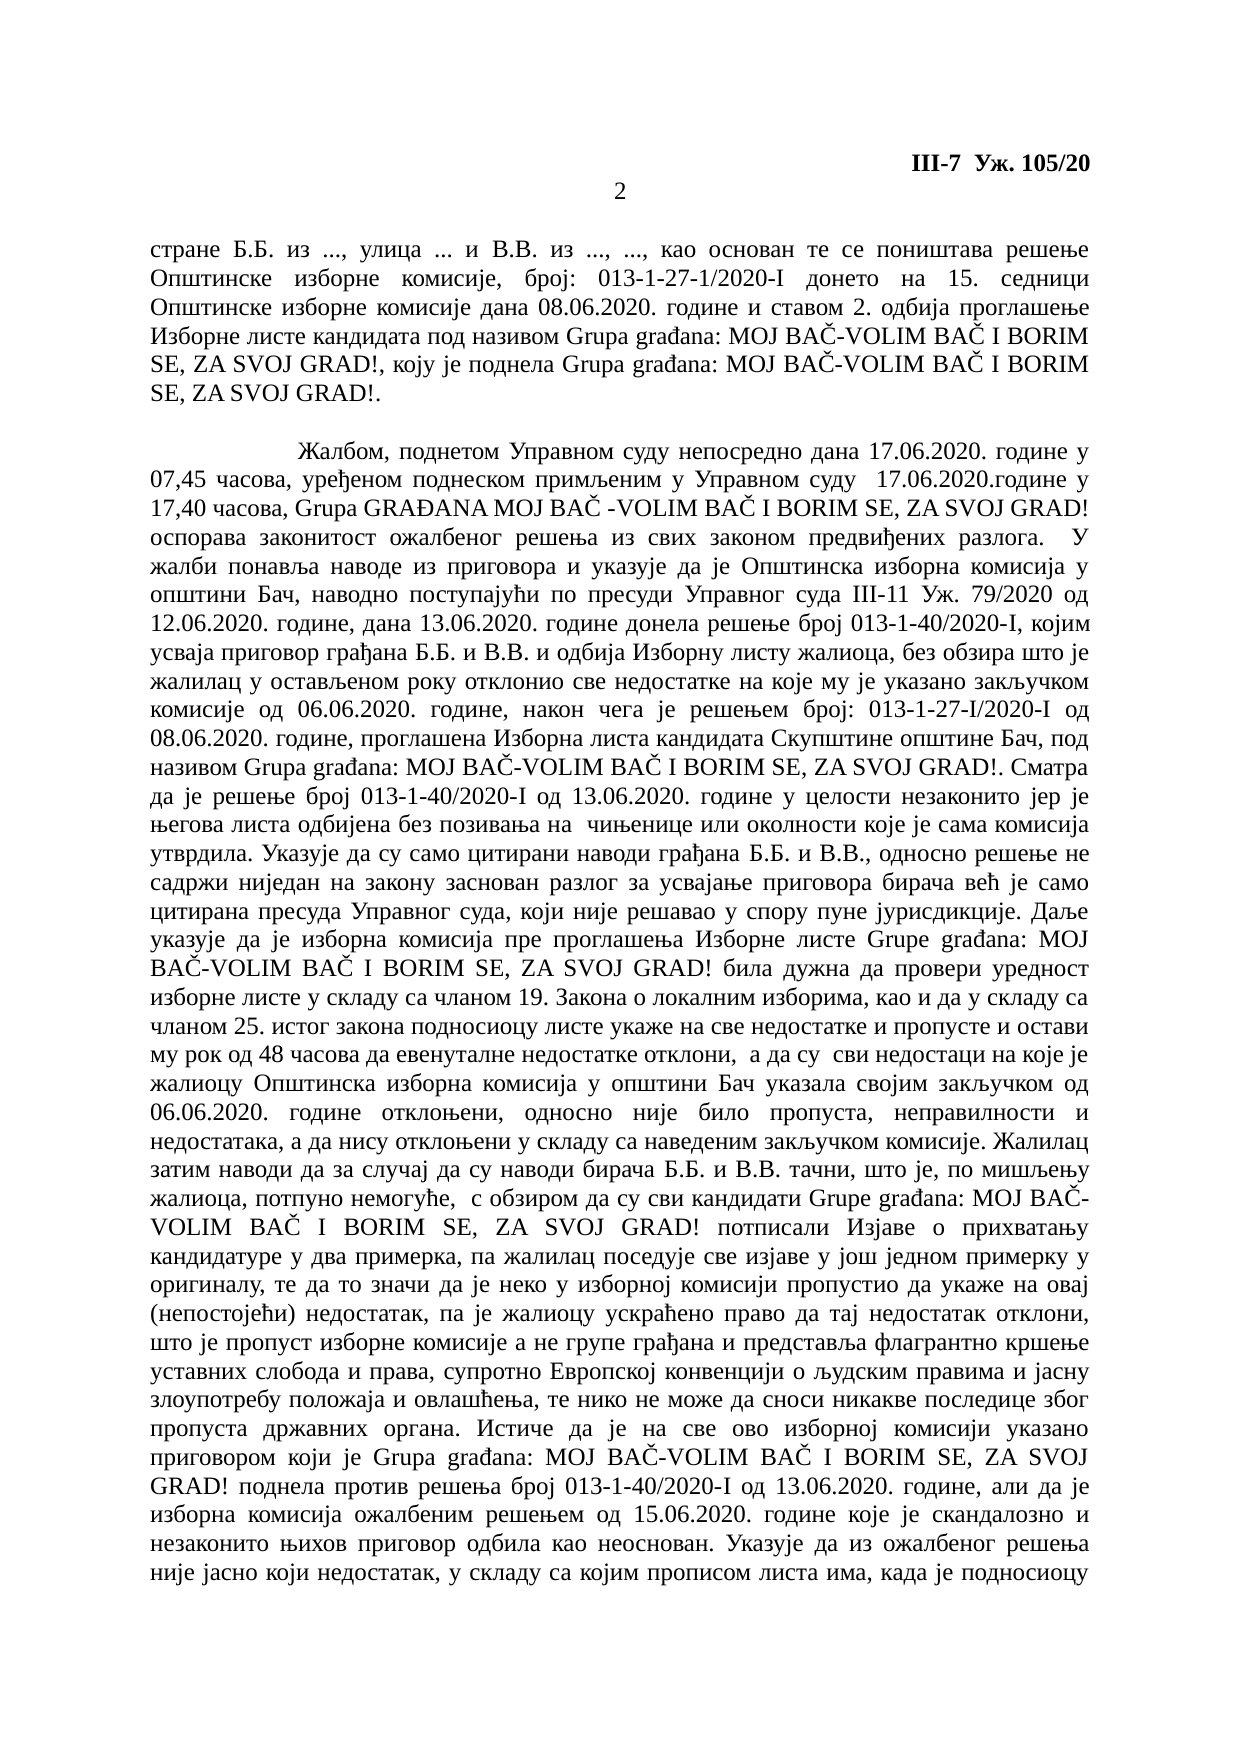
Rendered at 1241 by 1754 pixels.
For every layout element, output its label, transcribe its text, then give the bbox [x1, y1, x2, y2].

text стране Б.Б. из ..., улица ... и В.В. из ..., ..., као основан те се поништава решење Општинске изборне комисије, број: 013-1-27-1/2020-I донето на 15. седници Општинске изборне комисије дана 08.06.2020. године и ставом 2. одбија проглашење Изборне листе кандидата под називом Grupа građana: MOJ BAČ-VOLIM BAČ I BORIM SE, ZA SVOJ GRAD!, коју је поднела Grupа građana: MOJ BAČ-VOLIM BAČ I BORIM SE, ZA SVOJ GRAD!. [150, 234, 1090, 407]
text Жалбом, поднетом Управном суду непосредно дана 17.06.2020. године у 07,45 часова, уређеном поднеском примљеним у Управном суду 17.06.2020.године у 17,40 часова, Grupa GRAĐANA MOJ BAČ -VOLIM BAČ I BORIM SE, ZA SVOJ GRAD! оспорава законитост ожалбеног решења из свих законом предвиђених разлога. У жалби понавља наводе из приговора и указује да је Општинска изборна комисија у општини Бач, наводно поступајући по пресуди Управног суда III-11 Уж. 79/2020 од 12.06.2020. године, дана 13.06.2020. године донела решење број 013-1-40/2020-I, којим усваја приговор грађана Б.Б. и В.В. и одбија Изборну листу жалиоца, без обзира што је жалилац у остављеном року отклонио све недостатке на које му је указано закључком комисије од 06.06.2020. године, након чега је решењем број: 013-1-27-I/2020-I од 08.06.2020. године, проглашена Изборна листа кандидата Скупштине општине Бач, под називом Grupа građana: MOJ BAČ-VOLIM BAČ I BORIM SE, ZA SVOJ GRAD!. Сматра да је решење број 013-1-40/2020-I од 13.06.2020. године у целости незаконито јер је његова листа одбијена без позивања на чињенице или околности које је сама комисија утврдила. Указује да су само цитирани наводи грађана Б.Б. и В.В., односно решење не садржи ниједан на закону заснован разлог за усвајање приговора бирача већ је само цитирана пресуда Управног суда, који није решавао у спору пуне јурисдикције. Даље указује да је изборна комисија пре проглашења Изборне листе Grupe građana: MOJ BAČ-VOLIM BAČ I BORIM SE, ZA SVOJ GRAD! била дужна да провери уредност изборне листе у складу са чланом 19. Закона о локалним изборима, као и да у складу са чланом 25. истог закона подносиоцу листе укаже на све недостатке и пропусте и остави му рок од 48 часова да евенуталне недостатке отклони, а да су сви недостаци на које је жалиоцу Општинска изборна комисија у општини Бач указала својим закључком од 06.06.2020. године отклоњени, односно није било пропуста, неправилности и недостатака, а да нису отклоњени у складу са наведеним закључком комисије. Жалилац затим наводи да за случај да су наводи бирача Б.Б. и В.В. тачни, што је, по мишљењу жалиоца, потпуно немогуће, с обзиром да су сви кандидати Grupe građana: MOJ BAČ-VOLIM BAČ I BORIM SE, ZA SVOJ GRAD! потписали Изјаве о прихватању кандидатуре у два примерка, па жалилац поседује све изјаве у још једном примерку у оригиналу, те да то значи да је неко у изборној комисији пропустио да укаже на овај (непостојећи) недостатак, па је жалиоцу ускраћено право да тај недостатак отклони, што је пропуст изборне комисије а не групе грађана и представља флагрантно кршење уставних слобода и права, супротно Европској конвенцији о људским правима и јасну злоупотребу положаја и овлашћења, те нико не може да сноси никакве последице због пропуста државних органа. Истиче да је на све ово изборној комисији указано приговором који је Grupа građana: MOJ BAČ-VOLIM BAČ I BORIM SE, ZA SVOJ GRAD! поднела против решења број 013-1-40/2020-I од 13.06.2020. године, али да је изборна комисија ожалбеним решењем од 15.06.2020. године које је скандалозно и незаконито њихов приговор одбила као неоснован. Указује да из ожалбеног решења није јасно који недостатак, у складу са којим прописом листа има, када је подносиоцу [150, 436, 1090, 1586]
